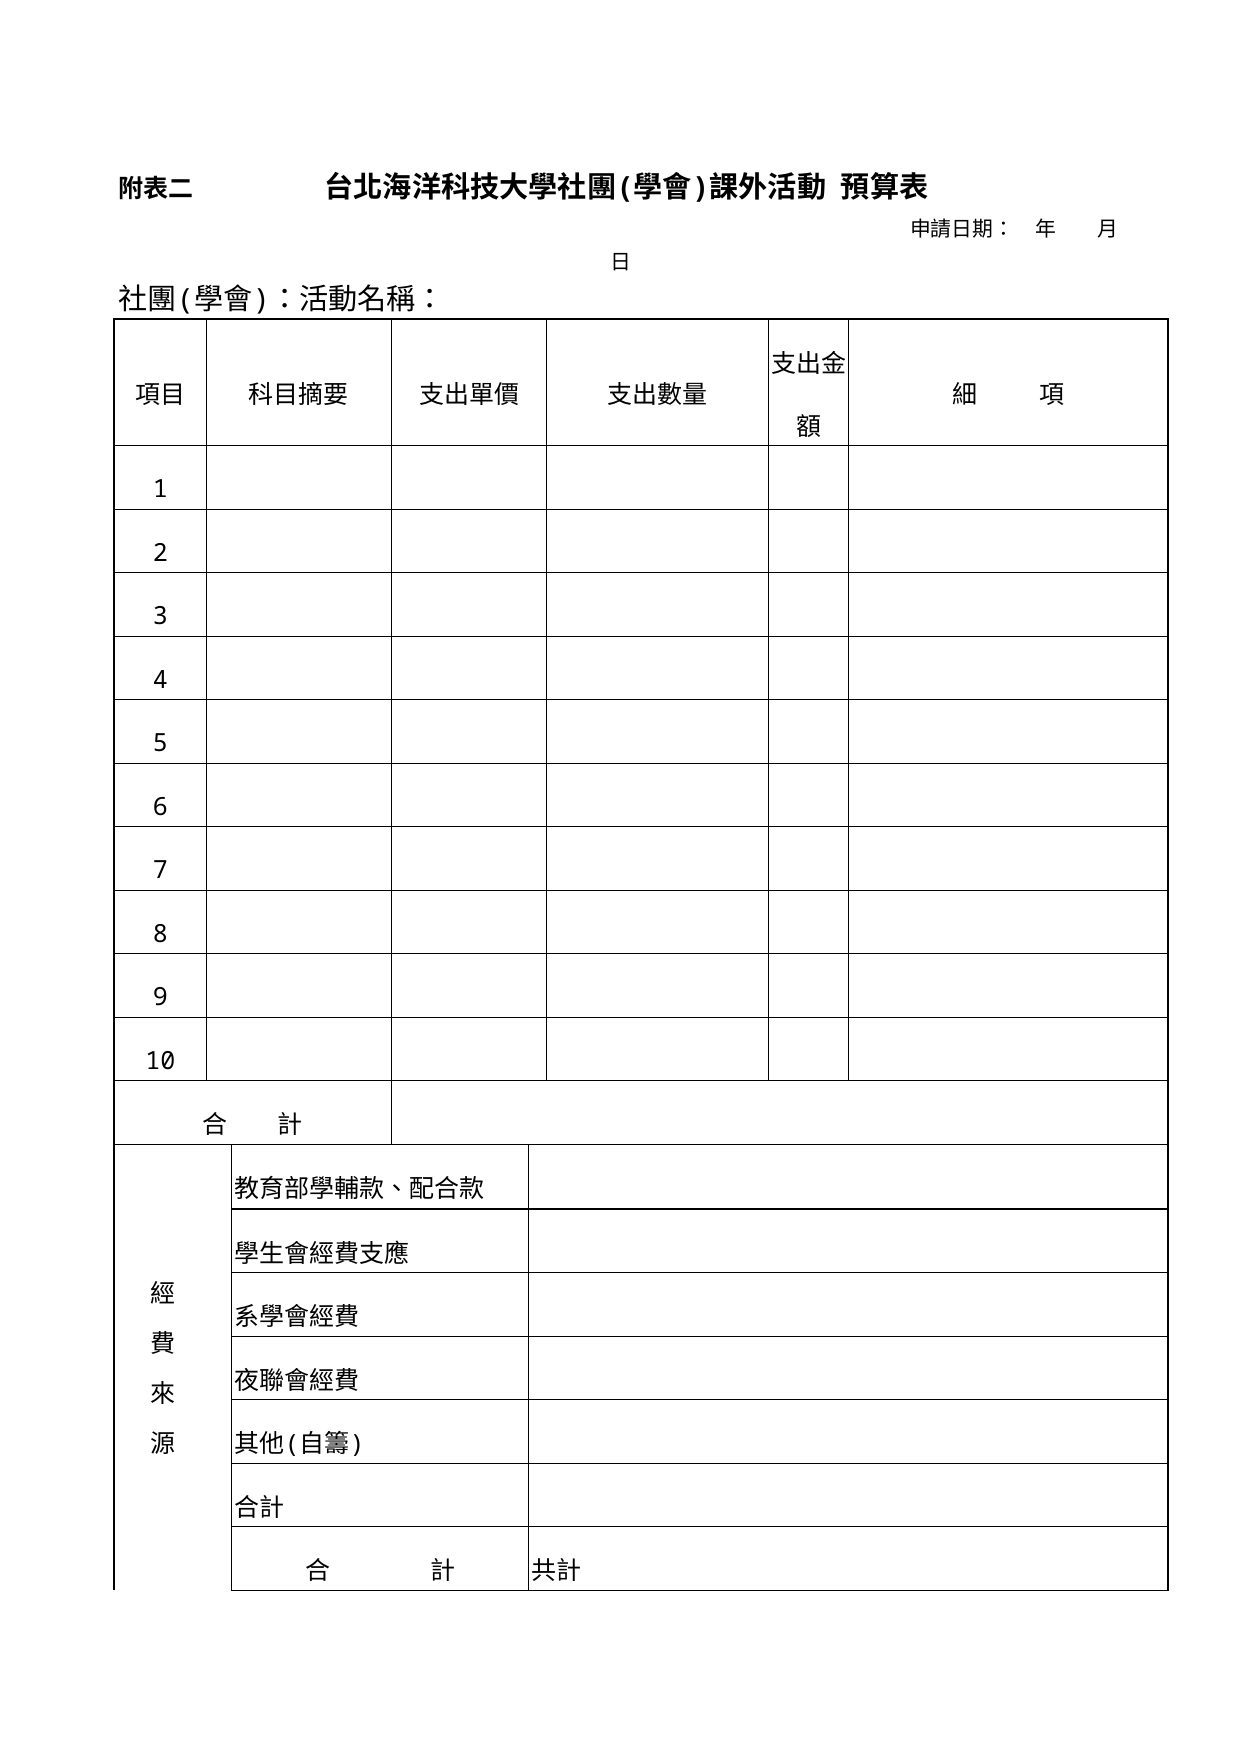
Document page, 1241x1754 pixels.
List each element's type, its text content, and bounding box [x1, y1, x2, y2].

table_cell [849, 891, 1167, 953]
table_cell 3 [115, 573, 206, 636]
table_cell [207, 764, 391, 826]
table_cell [849, 827, 1167, 890]
table_cell 系學會經費 [232, 1273, 528, 1336]
table_cell [547, 446, 768, 508]
table_cell [769, 573, 848, 636]
table_cell [392, 446, 546, 508]
table_cell [529, 1464, 1167, 1526]
table_cell [207, 954, 391, 1017]
table_cell [529, 1210, 1167, 1272]
table_cell [769, 700, 848, 763]
table_cell [207, 510, 391, 572]
table_cell [207, 1018, 391, 1080]
table_cell [392, 510, 546, 572]
table_cell [547, 1018, 768, 1080]
table_cell [392, 1081, 1167, 1144]
table_cell 2 [115, 510, 206, 572]
table_cell [207, 891, 391, 953]
table_cell [547, 637, 768, 699]
table_header 支出數量 [547, 320, 768, 445]
table_cell [207, 700, 391, 763]
table_header 科目摘要 [207, 320, 391, 445]
table_cell 合 計 [232, 1527, 528, 1590]
table_cell [207, 637, 391, 699]
table_cell [849, 510, 1167, 572]
table_cell [392, 827, 546, 890]
table_cell [529, 1145, 1167, 1207]
table_cell 5 [115, 700, 206, 763]
table_cell [769, 446, 848, 508]
table_cell [529, 1337, 1167, 1399]
table_cell [769, 637, 848, 699]
table_cell [529, 1400, 1167, 1463]
table_cell 教育部學輔款、配合款 [232, 1145, 528, 1207]
text 申請日期： 年 月 日 [118, 206, 1122, 276]
table_cell 經 費 來 源 [115, 1145, 231, 1590]
table_cell [849, 700, 1167, 763]
table_cell [547, 764, 768, 826]
table_cell [769, 510, 848, 572]
table_cell [849, 446, 1167, 508]
table_cell [529, 1273, 1167, 1336]
table_cell 6 [115, 764, 206, 826]
table_cell [547, 700, 768, 763]
table_cell 1 [115, 446, 206, 508]
table_cell [849, 954, 1167, 1017]
table_cell 合 計 [115, 1081, 391, 1144]
table_cell 其他(自籌) [232, 1400, 528, 1463]
table_cell [547, 827, 768, 890]
table_cell [392, 700, 546, 763]
table_cell [849, 764, 1167, 826]
table_cell 9 [115, 954, 206, 1017]
table_header 支出單價 [392, 320, 546, 445]
table_cell 學生會經費支應 [232, 1210, 528, 1272]
table_header 支出金額 [769, 320, 848, 445]
table_cell 8 [115, 891, 206, 953]
table_cell [849, 1018, 1167, 1080]
table_cell [849, 573, 1167, 636]
table_cell [392, 1018, 546, 1080]
table_cell [547, 954, 768, 1017]
table_cell [769, 954, 848, 1017]
table_cell [207, 827, 391, 890]
table_cell [392, 573, 546, 636]
table_cell 共計 [529, 1527, 1167, 1590]
table_cell 4 [115, 637, 206, 699]
table_cell [392, 891, 546, 953]
table_cell 夜聯會經費 [232, 1337, 528, 1399]
table_cell [392, 637, 546, 699]
table_cell [769, 764, 848, 826]
table_cell [547, 510, 768, 572]
text 社團(學會)：活動名稱： [118, 276, 1122, 318]
text 附表二 台北海洋科技大學社團(學會)課外活動 預算表 [118, 163, 1122, 206]
table_cell 10 [115, 1018, 206, 1080]
table_cell [547, 573, 768, 636]
table_cell [207, 573, 391, 636]
table_cell [769, 827, 848, 890]
table_cell [392, 764, 546, 826]
table_cell [769, 891, 848, 953]
table_header 細 項 [849, 320, 1167, 445]
table_cell [547, 891, 768, 953]
table_cell [849, 637, 1167, 699]
table_cell [207, 446, 391, 508]
table_cell 合計 [232, 1464, 528, 1526]
table_cell [769, 1018, 848, 1080]
table_cell [392, 954, 546, 1017]
table_header 項目 [115, 320, 206, 445]
table_cell 7 [115, 827, 206, 890]
